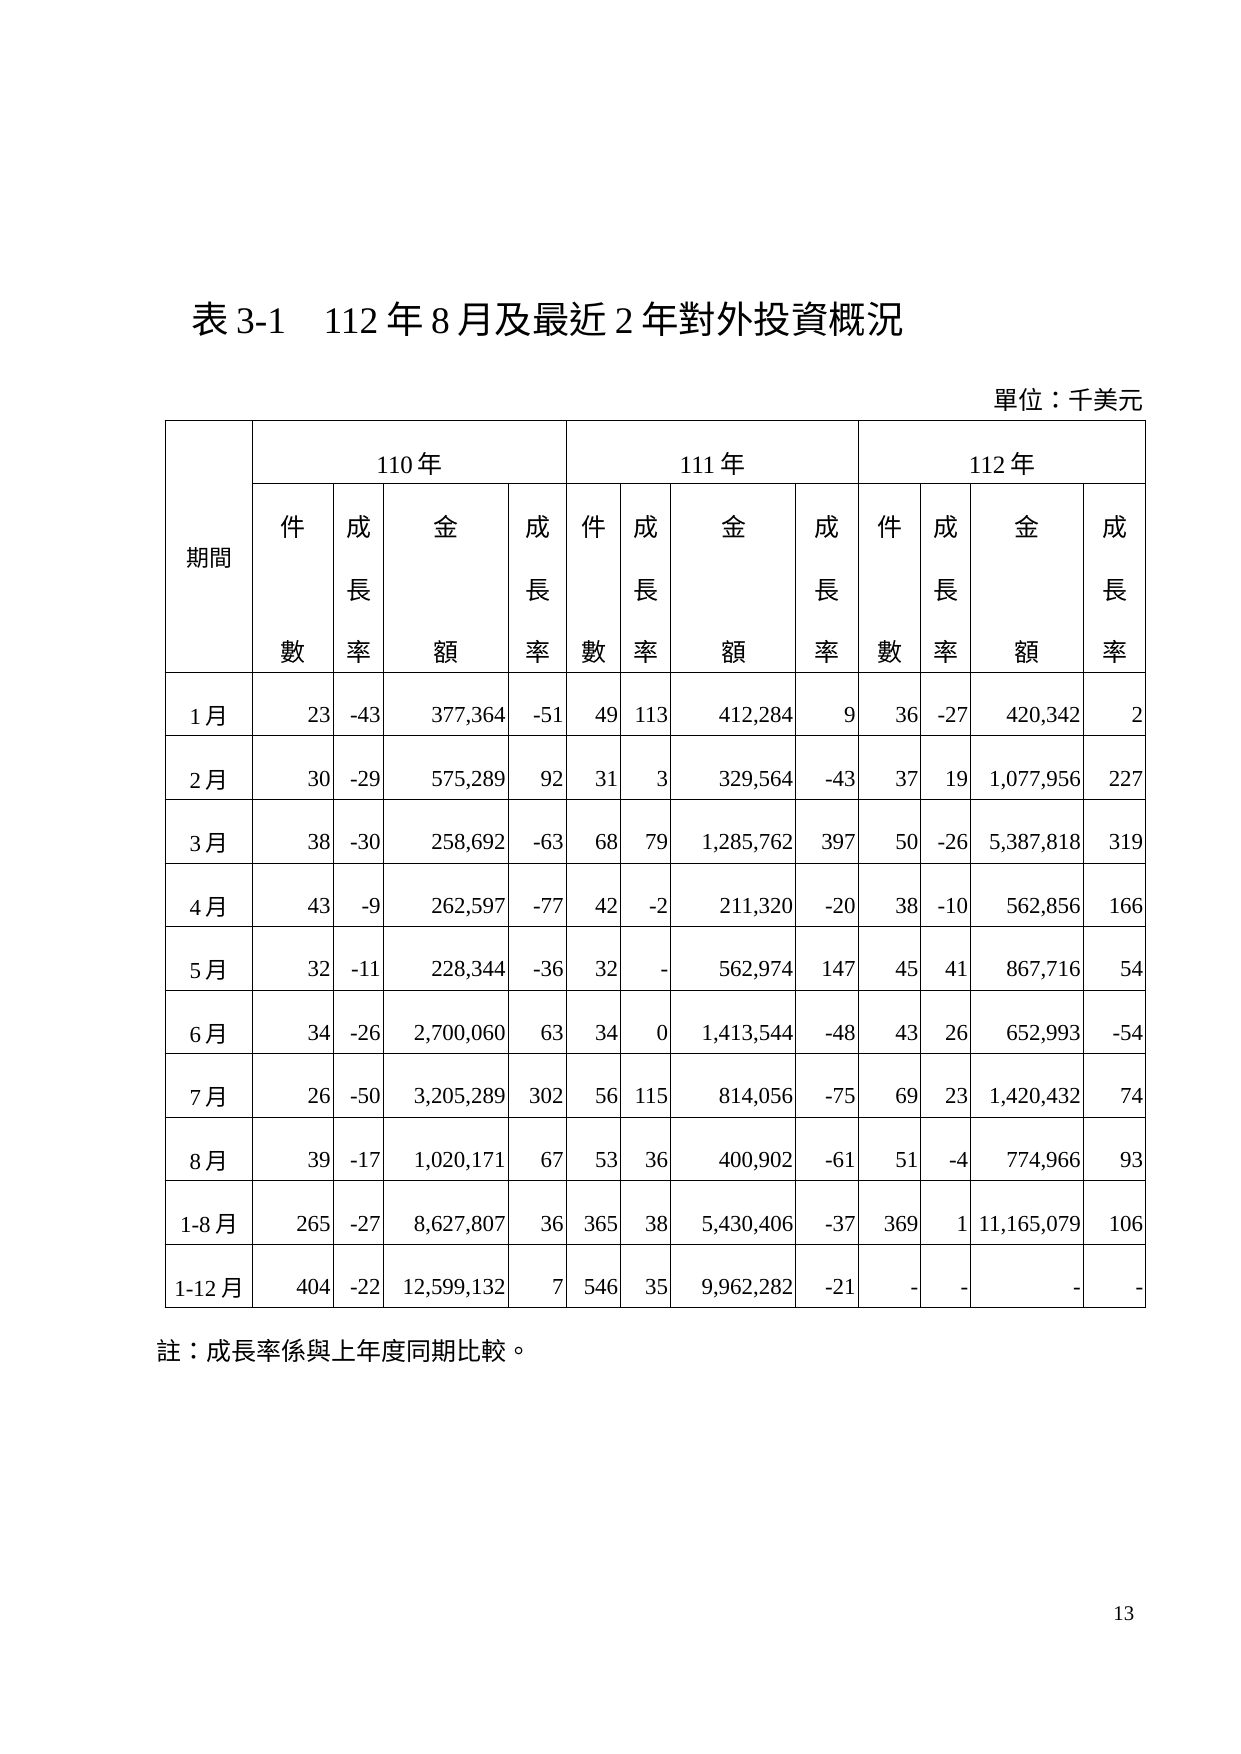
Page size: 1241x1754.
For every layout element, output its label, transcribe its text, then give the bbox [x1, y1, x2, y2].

table_cell 34 [567, 991, 620, 1053]
table_cell 金 額 [971, 484, 1083, 672]
table_cell - [971, 1245, 1083, 1307]
table_cell 397 [796, 800, 858, 862]
table_header [566, 357, 858, 420]
table_cell 件 數 [567, 484, 620, 672]
table_cell 3月 [166, 800, 252, 862]
table_cell 546 [567, 1245, 620, 1307]
table_cell -11 [334, 927, 383, 989]
table_cell 30 [253, 736, 333, 799]
table_cell -20 [796, 864, 858, 926]
table_cell 38 [859, 864, 920, 926]
table_cell -26 [334, 991, 383, 1053]
table_cell 3 [621, 736, 670, 799]
table_cell 36 [859, 673, 920, 735]
table_cell 420,342 [971, 673, 1083, 735]
table_cell 19 [921, 736, 970, 799]
table_cell - [621, 927, 670, 989]
table_cell -21 [796, 1245, 858, 1307]
table_cell 404 [253, 1245, 333, 1307]
table_cell 5,387,818 [971, 800, 1083, 862]
table_cell 1,420,432 [971, 1054, 1083, 1117]
table_cell 23 [921, 1054, 970, 1117]
table_cell 32 [567, 927, 620, 989]
table_cell 79 [621, 800, 670, 862]
table_cell 金 額 [671, 484, 795, 672]
table_cell 265 [253, 1181, 333, 1244]
table_cell 43 [253, 864, 333, 926]
table_cell 93 [1084, 1118, 1145, 1180]
table_cell - [859, 1245, 920, 1307]
table_cell 562,974 [671, 927, 795, 989]
table_cell 1-8月 [166, 1181, 252, 1244]
table_cell 1,413,544 [671, 991, 795, 1053]
table_cell 774,966 [971, 1118, 1083, 1180]
table_cell -43 [796, 736, 858, 799]
table_cell 6月 [166, 991, 252, 1053]
table_cell 49 [567, 673, 620, 735]
text 表3-1 112年8月及最近2年對外投資概況 [106, 275, 1134, 338]
table_cell 9 [796, 673, 858, 735]
table_cell 400,902 [671, 1118, 795, 1180]
table_cell 23 [253, 673, 333, 735]
table_cell 4月 [166, 864, 252, 926]
table_cell -51 [509, 673, 566, 735]
table_cell -77 [509, 864, 566, 926]
table_cell -22 [334, 1245, 383, 1307]
table_cell -27 [921, 673, 970, 735]
table_cell 11,165,079 [971, 1181, 1083, 1244]
table_cell 31 [567, 736, 620, 799]
table_cell 111年 [567, 421, 858, 483]
table_cell 652,993 [971, 991, 1083, 1053]
table_cell 0 [621, 991, 670, 1053]
table_cell 147 [796, 927, 858, 989]
table_cell 562,856 [971, 864, 1083, 926]
table_cell 3,205,289 [384, 1054, 508, 1117]
table_cell -29 [334, 736, 383, 799]
table_cell 211,320 [671, 864, 795, 926]
table_cell 成 長 率 [1084, 484, 1145, 672]
table_cell 302 [509, 1054, 566, 1117]
table_cell -9 [334, 864, 383, 926]
table_header [165, 357, 566, 420]
table_cell 74 [1084, 1054, 1145, 1117]
table_cell 成 長 率 [621, 484, 670, 672]
table_cell 258,692 [384, 800, 508, 862]
table_cell 5,430,406 [671, 1181, 795, 1244]
table_cell 7 [509, 1245, 566, 1307]
table_cell 1,077,956 [971, 736, 1083, 799]
table_cell 成 長 率 [796, 484, 858, 672]
table_cell 37 [859, 736, 920, 799]
table_cell 1-12月 [166, 1245, 252, 1307]
table_cell 8,627,807 [384, 1181, 508, 1244]
table_cell - [921, 1245, 970, 1307]
table_cell 5月 [166, 927, 252, 989]
table_cell 7月 [166, 1054, 252, 1117]
table_cell 1 [921, 1181, 970, 1244]
table_cell 166 [1084, 864, 1145, 926]
table_cell -50 [334, 1054, 383, 1117]
table_cell 金 額 [384, 484, 508, 672]
table_cell 期間 [166, 421, 252, 672]
table_cell 56 [567, 1054, 620, 1117]
table_cell 件 數 [253, 484, 333, 672]
table_cell 1月 [166, 673, 252, 735]
table_cell 329,564 [671, 736, 795, 799]
table_cell 365 [567, 1181, 620, 1244]
table_cell 41 [921, 927, 970, 989]
table_cell 成 長 率 [334, 484, 383, 672]
table_cell 68 [567, 800, 620, 862]
table_cell 113 [621, 673, 670, 735]
table_cell -75 [796, 1054, 858, 1117]
table_cell 227 [1084, 736, 1145, 799]
table_cell 319 [1084, 800, 1145, 862]
table_cell 2 [1084, 673, 1145, 735]
table_cell -4 [921, 1118, 970, 1180]
table_cell -27 [334, 1181, 383, 1244]
text 註：成長率係與上年度同期比較。 [106, 1308, 1134, 1371]
table_cell 50 [859, 800, 920, 862]
table_cell 成 長 率 [921, 484, 970, 672]
table_cell 43 [859, 991, 920, 1053]
table_cell - [1084, 1245, 1145, 1307]
table_cell -26 [921, 800, 970, 862]
table_cell -61 [796, 1118, 858, 1180]
table_cell 377,364 [384, 673, 508, 735]
table_cell 369 [859, 1181, 920, 1244]
table_cell 112年 [859, 421, 1145, 483]
table_cell 32 [253, 927, 333, 989]
table_cell 67 [509, 1118, 566, 1180]
table_cell -48 [796, 991, 858, 1053]
table_cell 12,599,132 [384, 1245, 508, 1307]
table_cell 26 [921, 991, 970, 1053]
table_cell -17 [334, 1118, 383, 1180]
table_cell 228,344 [384, 927, 508, 989]
table_cell 8月 [166, 1118, 252, 1180]
table_cell -43 [334, 673, 383, 735]
table_cell 814,056 [671, 1054, 795, 1117]
table_cell 件 數 [859, 484, 920, 672]
table_header 單位：千美元 [858, 357, 1146, 420]
table_cell 69 [859, 1054, 920, 1117]
table_cell 9,962,282 [671, 1245, 795, 1307]
table_cell 38 [621, 1181, 670, 1244]
table_cell 92 [509, 736, 566, 799]
table_cell 2,700,060 [384, 991, 508, 1053]
table_cell 39 [253, 1118, 333, 1180]
table_cell 262,597 [384, 864, 508, 926]
table_cell 34 [253, 991, 333, 1053]
table_cell 1,285,762 [671, 800, 795, 862]
table_cell -54 [1084, 991, 1145, 1053]
table_cell -36 [509, 927, 566, 989]
table_cell -37 [796, 1181, 858, 1244]
table_cell 106 [1084, 1181, 1145, 1244]
table_cell 115 [621, 1054, 670, 1117]
table_cell 2月 [166, 736, 252, 799]
table_cell 36 [621, 1118, 670, 1180]
table_cell 51 [859, 1118, 920, 1180]
table_cell 26 [253, 1054, 333, 1117]
table_cell 42 [567, 864, 620, 926]
table_cell 36 [509, 1181, 566, 1244]
table_cell -30 [334, 800, 383, 862]
table_cell -10 [921, 864, 970, 926]
table_cell 110年 [253, 421, 566, 483]
table_cell 35 [621, 1245, 670, 1307]
table_cell 38 [253, 800, 333, 862]
table_cell 1,020,171 [384, 1118, 508, 1180]
table_cell -63 [509, 800, 566, 862]
table_cell 412,284 [671, 673, 795, 735]
table_cell 成 長 率 [509, 484, 566, 672]
table_cell 54 [1084, 927, 1145, 989]
table_cell 53 [567, 1118, 620, 1180]
table_cell 63 [509, 991, 566, 1053]
table_cell 45 [859, 927, 920, 989]
table_cell 867,716 [971, 927, 1083, 989]
table_cell 575,289 [384, 736, 508, 799]
table_cell -2 [621, 864, 670, 926]
